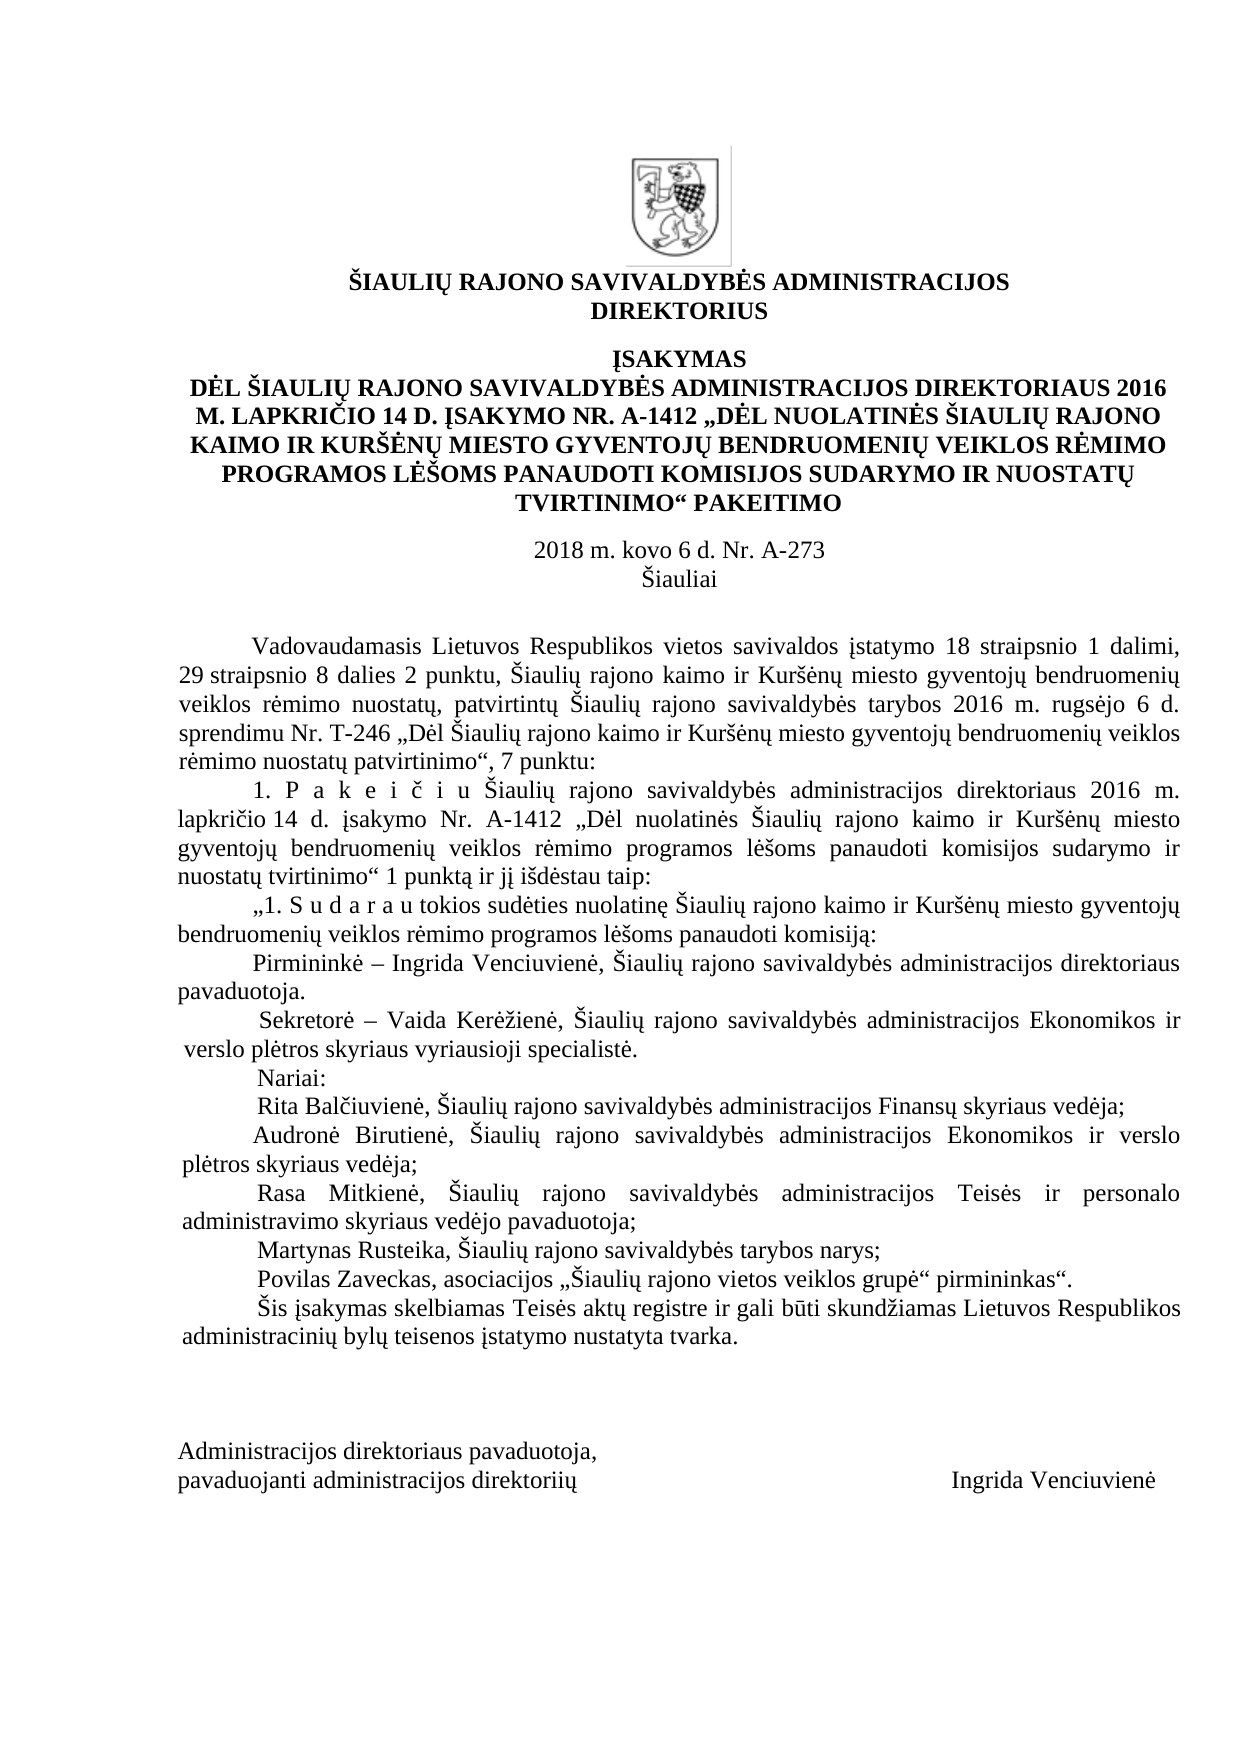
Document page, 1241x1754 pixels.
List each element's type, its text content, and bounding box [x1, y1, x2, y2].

text Nariai: [182, 1063, 1181, 1091]
text Vadovaudamasis Lietuvos Respublikos vietos savivaldos įstatymo 18 straipsnio 1 dalimi, 29 straipsnio 8 dalies 2 punktu, Šiaulių rajono kaimo ir Kuršėnų miesto gyventojų bendruomenių veiklos rėmimo nuostatų, patvirtintų Šiaulių rajono savivaldybės tarybos 2016 m. rugsėjo 6 d. sprendimu Nr. T-246 „Dėl Šiaulių rajono kaimo ir Kuršėnų miesto gyventojų bendruomenių veiklos rėmimo nuostatų patvirtinimo“, 7 punktu: [179, 631, 1181, 775]
text Sekretorė – Vaida Kerėžienė, Šiaulių rajono savivaldybės administracijos Ekonomikos ir verslo plėtros skyriaus vyriausioji specialistė. [183, 1005, 1181, 1063]
text DIREKTORIUS [177, 296, 1181, 325]
text 1. P a k e i č i u Šiaulių rajono savivaldybės administracijos direktoriaus 2016 m. lapkričio 14 d. įsakymo Nr. A-1412 „Dėl nuolatinės Šiaulių rajono kaimo ir Kuršėnų miesto gyventojų bendruomenių veiklos rėmimo programos lėšoms panaudoti komisijos sudarymo ir nuostatų tvirtinimo“ 1 punktą ir jį išdėstau taip: [177, 775, 1181, 890]
text pavaduojanti administracijos direktoriių Ingrida Venciuvienė [177, 1465, 1181, 1494]
text 2018 m. kovo 6 d. Nr. A-273 [177, 536, 1181, 564]
text ĮSAKYMAS [177, 344, 1181, 373]
text Rasa Mitkienė, Šiaulių rajono savivaldybės administracijos Teisės ir personalo administravimo skyriaus vedėjo pavaduotoja; [182, 1178, 1181, 1235]
text Administracijos direktoriaus pavaduotoja, [177, 1436, 1181, 1465]
text Pirmininkė – Ingrida Venciuvienė, Šiaulių rajono savivaldybės administracijos direktoriaus pavaduotoja. [177, 948, 1181, 1005]
text Martynas Rusteika, Šiaulių rajono savivaldybės tarybos narys; [182, 1235, 1181, 1264]
text Šiauliai [177, 564, 1181, 593]
text Povilas Zaveckas, asociacijos „Šiaulių rajono vietos veiklos grupė“ pirmininkas“. [182, 1264, 1181, 1293]
text Rita Balčiuvienė, Šiaulių rajono savivaldybės administracijos Finansų skyriaus vedėja; [182, 1091, 1181, 1120]
text Audronė Birutienė, Šiaulių rajono savivaldybės administracijos Ekonomikos ir verslo plėtros skyriaus vedėja; [182, 1120, 1181, 1178]
text DĖL ŠIAULIŲ RAJONO SAVIVALDYBĖS ADMINISTRACIJOS DIREKTORIAUS 2016 M. LAPKRIČIO 14 D. ĮSAKYMO NR. A-1412 „DĖL NUOLATINĖS ŠIAULIŲ RAJONO KAIMO IR KURŠĖNŲ MIESTO GYVENTOJŲ BENDRUOMENIŲ VEIKLOS RĖMIMO PROGRAMOS LĖŠOMS PANAUDOTI KOMISIJOS SUDARYMO IR NUOSTATŲ TVIRTINIMO“ PAKEITIMO [177, 373, 1179, 516]
text ŠIAULIŲ RAJONO SAVIVALDYBĖS ADMINISTRACIJOS [177, 267, 1181, 296]
text „1. S u d a r a u tokios sudėties nuolatinę Šiaulių rajono kaimo ir Kuršėnų miesto gyventojų bendruomenių veiklos rėmimo programos lėšoms panaudoti komisiją: [177, 890, 1181, 948]
text Šis įsakymas skelbiamas Teisės aktų registre ir gali būti skundžiamas Lietuvos Respublikos administracinių bylų teisenos įstatymo nustatyta tvarka. [182, 1293, 1181, 1350]
